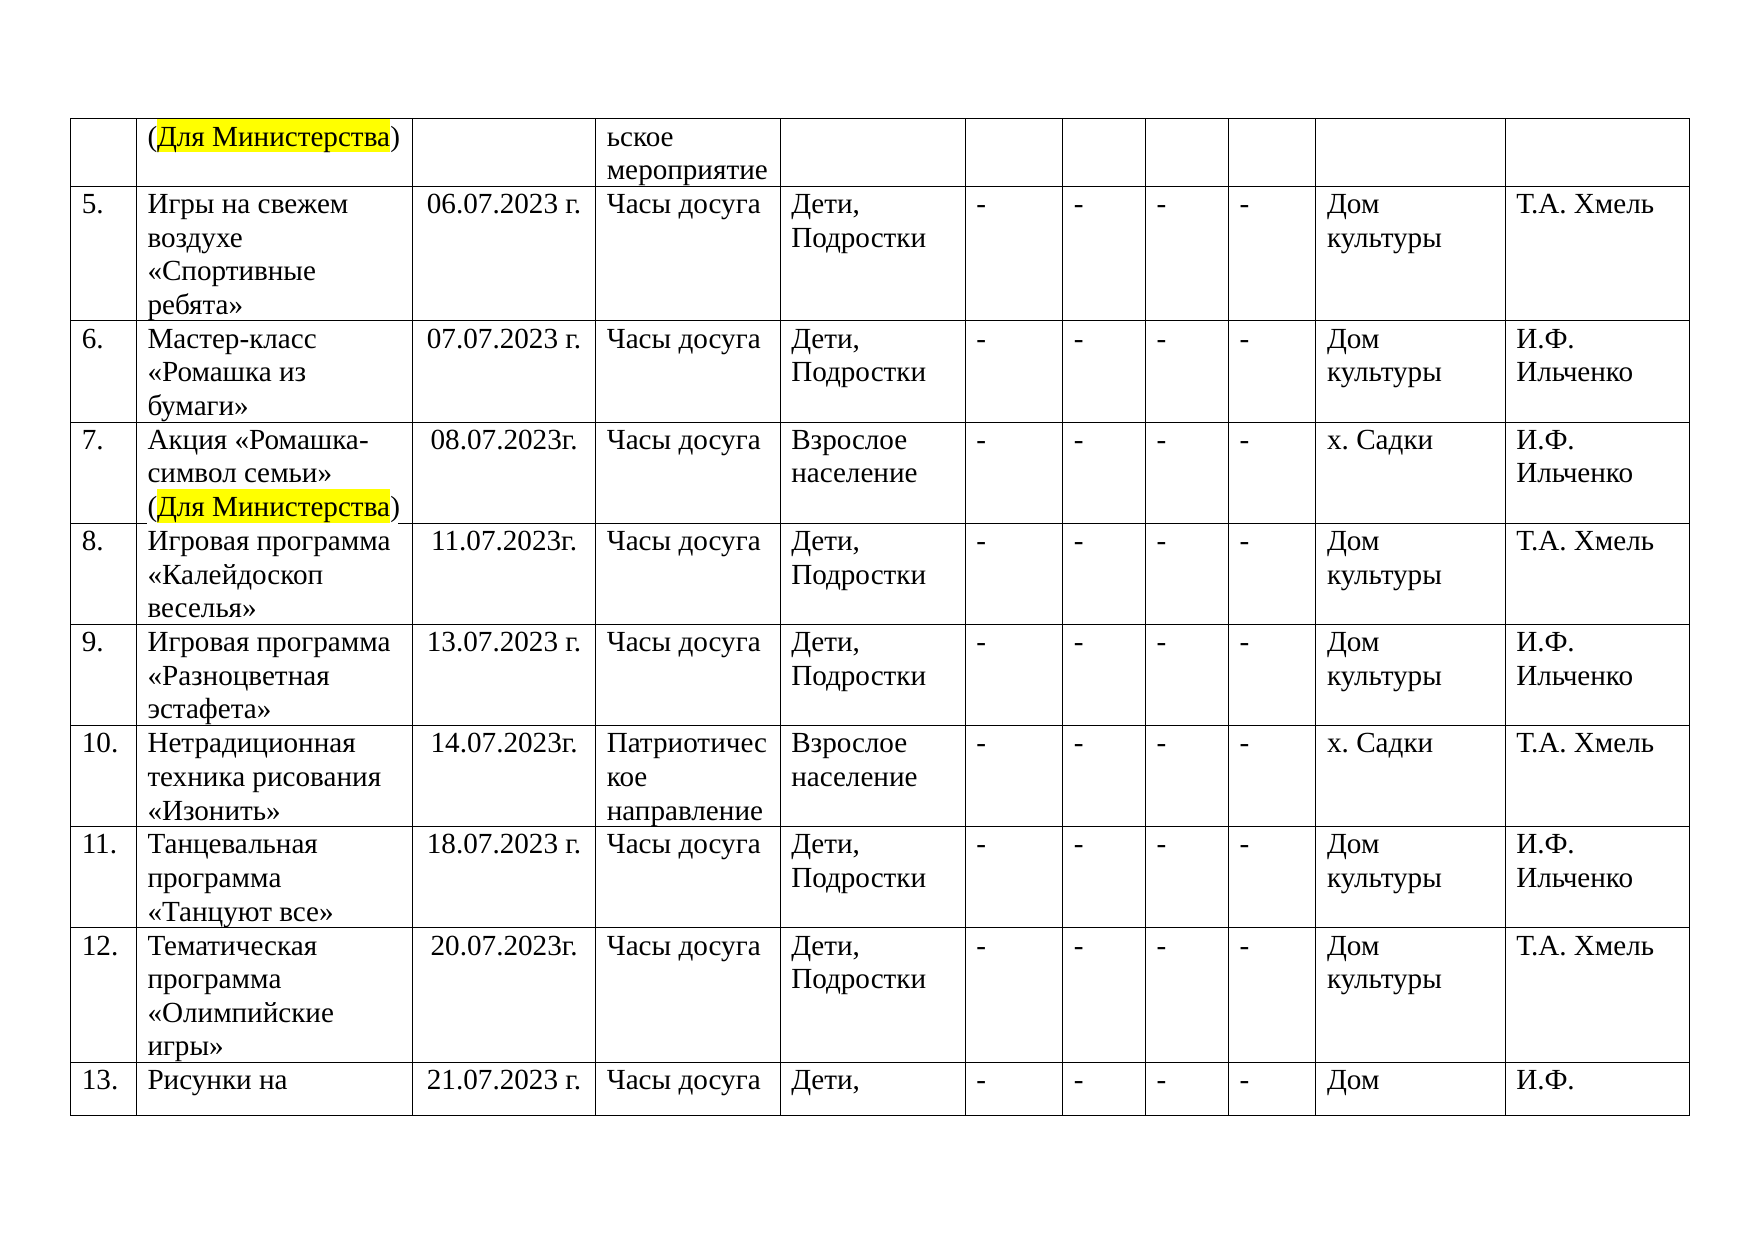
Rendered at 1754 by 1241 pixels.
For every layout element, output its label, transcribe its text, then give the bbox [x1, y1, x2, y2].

table_cell Часы досуга [596, 827, 780, 927]
table_cell Взрослое население [781, 726, 965, 826]
table_cell - [1146, 625, 1228, 725]
table_cell Акция «Ромашка-символ семьи» (Для Министерства) [137, 423, 412, 523]
table_cell Мастер-класс «Ромашка из бумаги» [137, 321, 412, 422]
table_cell - [1063, 321, 1145, 422]
table_cell - [1146, 524, 1228, 624]
table_cell Дом культуры [1316, 827, 1505, 927]
table_cell И.Ф. Ильченко [1506, 827, 1689, 927]
table_cell Часы досуга [596, 928, 780, 1062]
table_cell - [1063, 928, 1145, 1062]
table_cell И.Ф. Ильченко [1506, 321, 1689, 422]
table_cell - [1229, 726, 1315, 826]
table_cell 06.07.2023 г. [413, 187, 595, 320]
table_cell - [1229, 625, 1315, 725]
table_cell [1316, 119, 1505, 186]
table_cell - [966, 726, 1062, 826]
table_cell - [1146, 187, 1228, 320]
table_cell Дом культуры [1316, 625, 1505, 725]
table_cell Часы досуга [596, 625, 780, 725]
table_cell Дом культуры [1316, 187, 1505, 320]
table_cell - [1146, 827, 1228, 927]
table_cell - [966, 119, 1062, 186]
table_cell 13.07.2023 г. [413, 625, 595, 725]
table_cell - [1063, 827, 1145, 927]
table_cell - [1229, 119, 1315, 186]
table_cell - [1146, 119, 1228, 186]
table_cell Т.А. Хмель [1506, 187, 1689, 320]
table_cell Часы досуга [596, 187, 780, 320]
table_cell Дом культуры [1316, 928, 1505, 1062]
table_cell - [966, 827, 1062, 927]
table_cell Т.А. Хмель [1506, 928, 1689, 1062]
table_cell 7. [71, 423, 136, 523]
table_cell Дети, Подростки [781, 321, 965, 422]
table_cell - [1146, 726, 1228, 826]
table_cell 8. [71, 524, 136, 624]
table_cell Танцевальная программа «Танцуют все» [137, 827, 412, 927]
table_cell х. Садки [1316, 726, 1505, 826]
table_cell - [966, 928, 1062, 1062]
table_cell - [966, 321, 1062, 422]
table_cell Часы досуга [596, 423, 780, 523]
table_cell 9. [71, 625, 136, 725]
table_cell ьское мероприятие [596, 119, 780, 186]
table_cell - [966, 1063, 1062, 1115]
table_cell - [1063, 625, 1145, 725]
table_cell 11.07.2023г. [413, 524, 595, 624]
table_cell - [966, 187, 1062, 320]
table_cell 6. [71, 321, 136, 422]
table_cell - [966, 524, 1062, 624]
table_cell Дети, Подростки [781, 928, 965, 1062]
table_cell 13. [71, 1063, 136, 1115]
table_cell Игровая программа «Калейдоскоп веселья» [137, 524, 412, 624]
table_cell - [1146, 321, 1228, 422]
table_cell Часы досуга [596, 321, 780, 422]
table_cell - [1229, 187, 1315, 320]
table_cell [71, 119, 136, 186]
table_cell - [1229, 423, 1315, 523]
table_cell (Для Министерства) [137, 119, 412, 186]
table_cell Дом [1316, 1063, 1505, 1115]
table_cell - [1229, 1063, 1315, 1115]
table_cell Т.А. Хмель [1506, 524, 1689, 624]
table_cell Нетрадиционная техника рисования «Изонить» [137, 726, 412, 826]
table_cell 10. [71, 726, 136, 826]
table_cell - [1229, 321, 1315, 422]
table_cell Часы досуга [596, 1063, 780, 1115]
table_cell И.Ф. Ильченко [1506, 625, 1689, 725]
table_cell - [1063, 1063, 1145, 1115]
table_cell Т.А. Хмель [1506, 726, 1689, 826]
table_cell - [966, 423, 1062, 523]
table_cell - [1063, 726, 1145, 826]
table_cell И.Ф. [1506, 1063, 1689, 1115]
table_cell Часы досуга [596, 524, 780, 624]
table_cell 14.07.2023г. [413, 726, 595, 826]
table_cell 21.07.2023 г. [413, 1063, 595, 1115]
table_cell - [1146, 928, 1228, 1062]
table_cell Дом культуры [1316, 321, 1505, 422]
table_cell Дети, Подростки [781, 524, 965, 624]
table_cell Рисунки на [137, 1063, 412, 1115]
table_cell [1506, 119, 1689, 186]
table_cell - [1229, 827, 1315, 927]
table_cell Патриотическое направление [596, 726, 780, 826]
table_cell [413, 119, 595, 186]
table_cell - [1146, 423, 1228, 523]
table_cell Тематическая программа «Олимпийские игры» [137, 928, 412, 1062]
table_cell Дети, Подростки [781, 625, 965, 725]
table_cell Дети, [781, 1063, 965, 1115]
table_cell х. Садки [1316, 423, 1505, 523]
table_cell - [1146, 1063, 1228, 1115]
table_cell - [1063, 187, 1145, 320]
table_cell Дети, Подростки [781, 187, 965, 320]
table_cell Игры на свежем воздухе «Спортивные ребята» [137, 187, 412, 320]
table_cell - [1229, 928, 1315, 1062]
table_cell 20.07.2023г. [413, 928, 595, 1062]
table_cell [781, 119, 965, 186]
table_cell - [1229, 524, 1315, 624]
table_cell Дом культуры [1316, 524, 1505, 624]
table_cell 11. [71, 827, 136, 927]
table_cell 08.07.2023г. [413, 423, 595, 523]
table_cell - [966, 625, 1062, 725]
table_cell 5. [71, 187, 136, 320]
table_cell - [1063, 119, 1145, 186]
table_cell Игровая программа «Разноцветная эстафета» [137, 625, 412, 725]
table_cell Дети, Подростки [781, 827, 965, 927]
table_cell Взрослое население [781, 423, 965, 523]
table_cell И.Ф. Ильченко [1506, 423, 1689, 523]
table_cell - [1063, 524, 1145, 624]
table_cell 12. [71, 928, 136, 1062]
table_cell - [1063, 423, 1145, 523]
table_cell 18.07.2023 г. [413, 827, 595, 927]
table_cell 07.07.2023 г. [413, 321, 595, 422]
